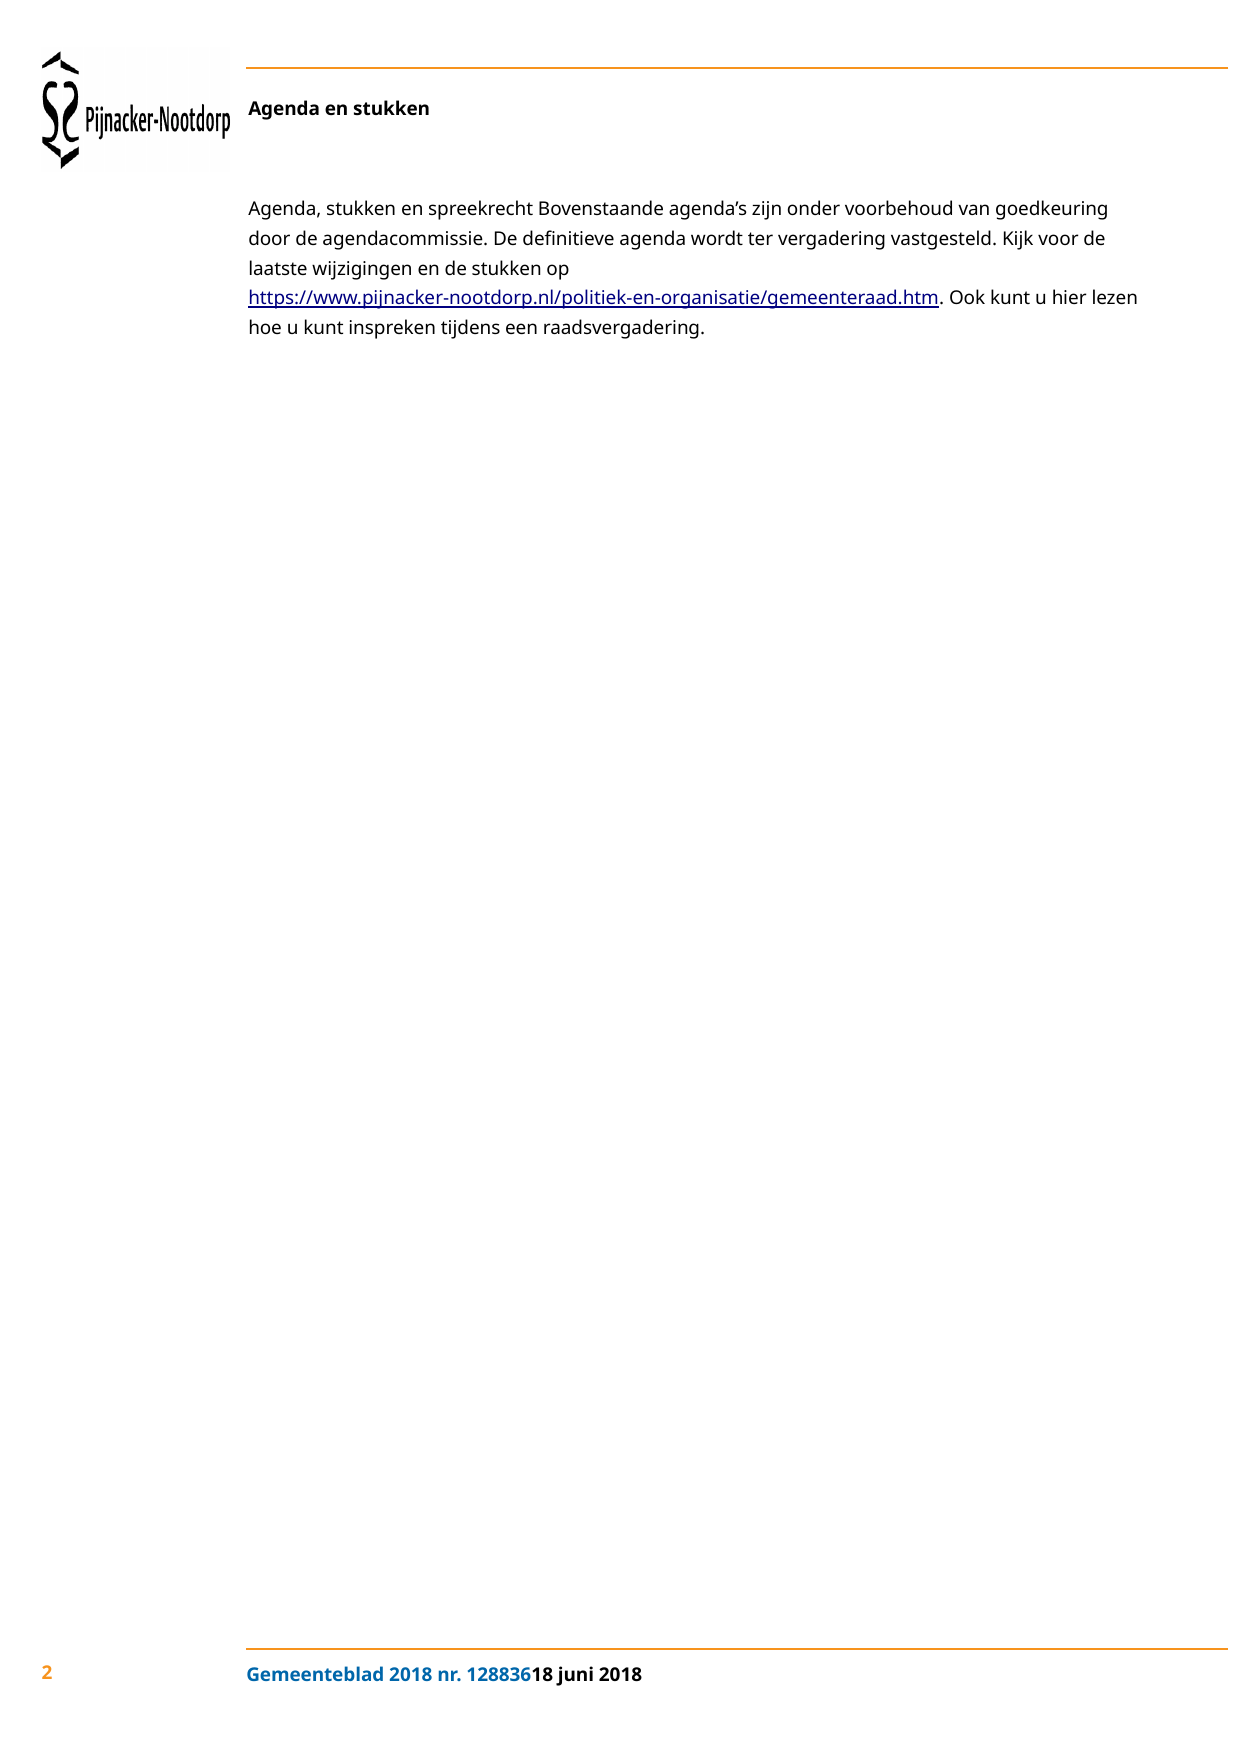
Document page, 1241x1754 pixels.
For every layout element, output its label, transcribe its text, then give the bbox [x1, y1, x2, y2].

picture [41, 47, 231, 172]
text Agenda, stukken en spreekrecht Bovenstaande agenda’s zijn onder voorbehoud van goedkeuring door de agendacommissie. De definitieve agenda wordt ter vergadering vastgesteld. Kijk voor de laatste wijzigingen en de stukken op https://www.pijnacker-nootdorp.nl/politiek-en-organisatie/gemeenteraad.htm. Ook kunt u hier lezen hoe u kunt inspreken tijdens een raadsvergadering. [248, 196, 1152, 340]
text Agenda en stukken [248, 95, 1152, 121]
